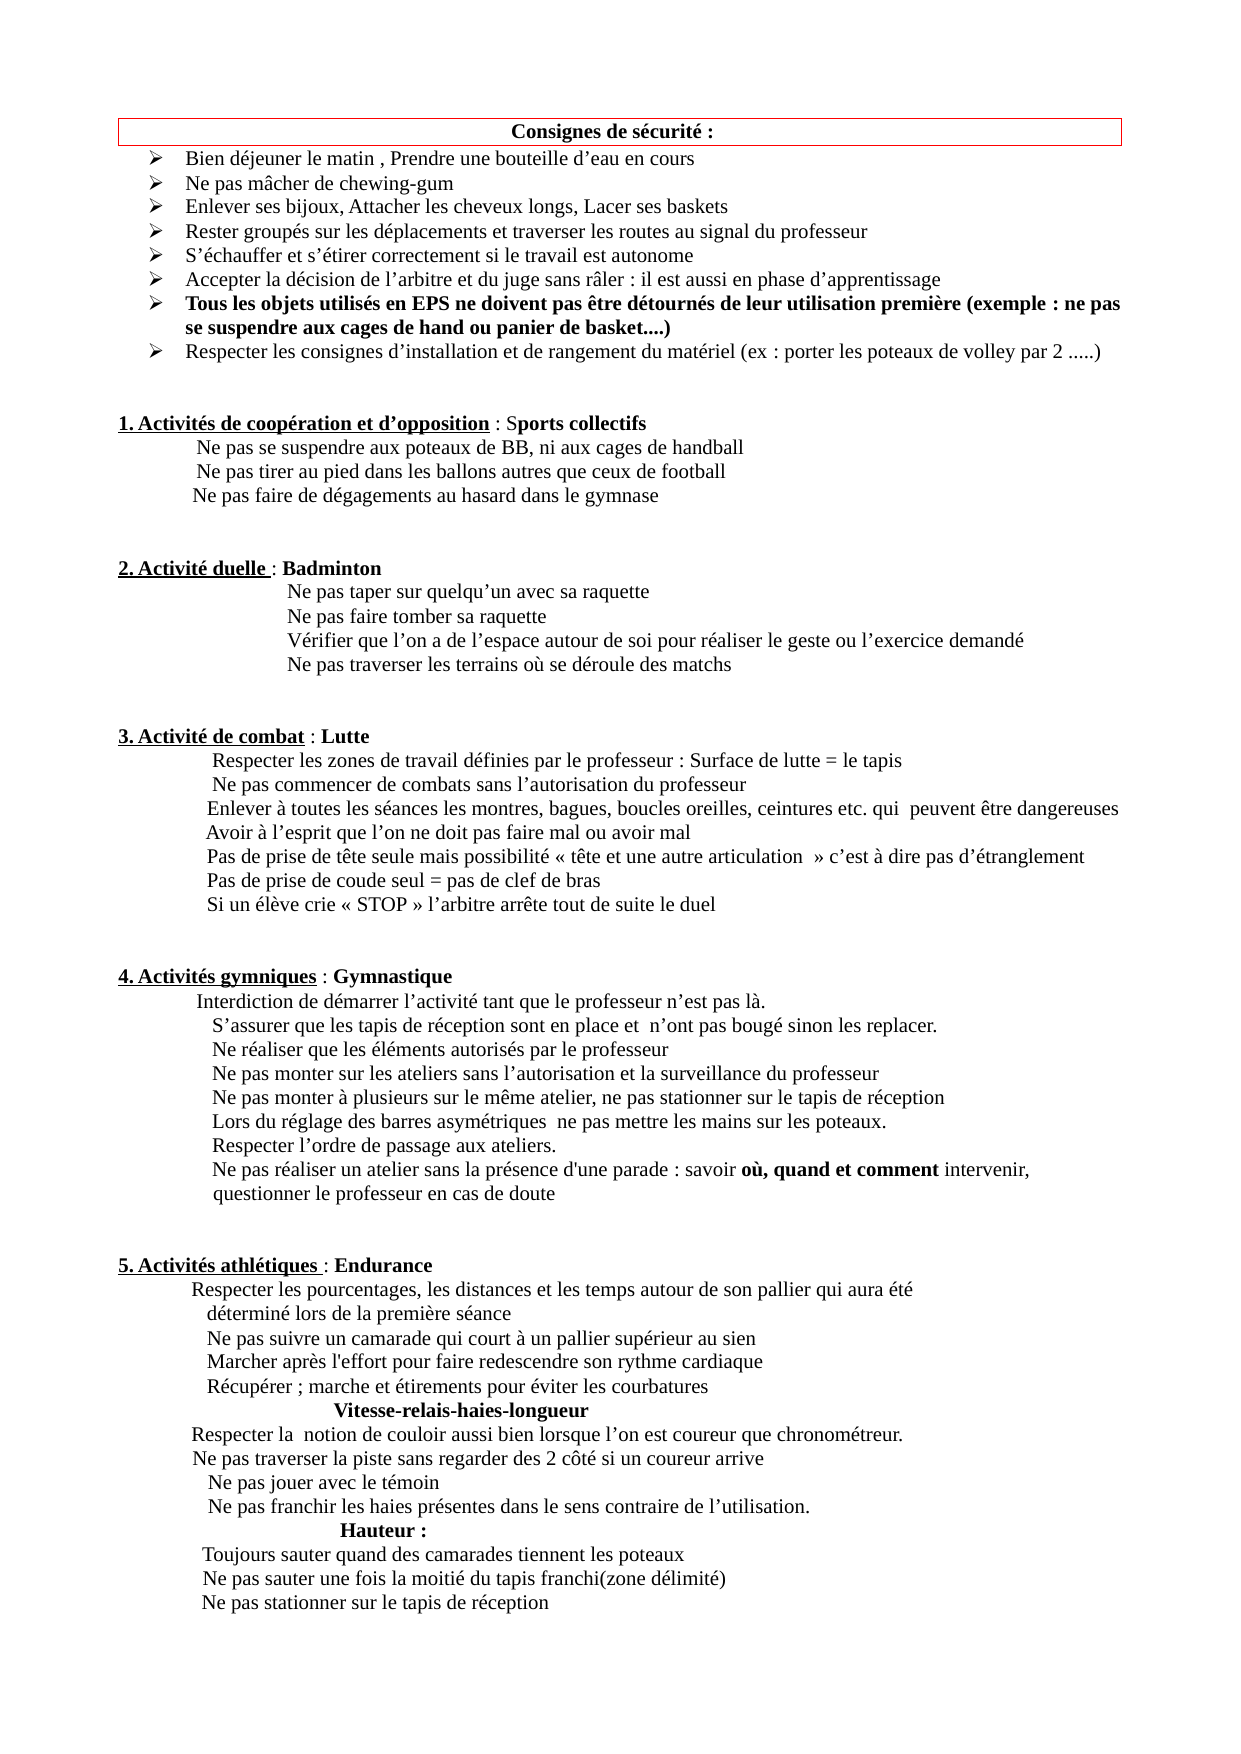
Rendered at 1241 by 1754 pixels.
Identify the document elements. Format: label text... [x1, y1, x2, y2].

text déterminé lors de la première séance [118, 1301, 1122, 1325]
text Vérifier que l’on a de l’espace autour de soi pour réaliser le geste ou l’exercice demandé [287, 628, 1122, 652]
text Ne pas réaliser un atelier sans la présence d'une parade : savoir où, quand et comment intervenir, questionner le professeur en cas de doute [118, 1157, 1122, 1205]
text Interdiction de démarrer l’activité tant que le professeur n’est pas là. [118, 988, 1240, 1013]
text Ne pas suivre un camarade qui court à un pallier supérieur au sien [118, 1325, 1122, 1349]
text Récupérer ; marche et étirements pour éviter les courbatures [118, 1373, 1122, 1398]
list Accepter la décision de l’arbitre et du juge sans râler : il est aussi en phase d’apprentissage [148, 267, 1122, 291]
text Lors du réglage des barres asymétriques ne pas mettre les mains sur les poteaux. [118, 1109, 1122, 1133]
text Enlever à toutes les séances les montres, bagues, boucles oreilles, ceintures etc. qui peuvent être dangereuses [118, 796, 1122, 820]
text Ne pas jouer avec le témoin [118, 1470, 1122, 1494]
text Hauteur : [118, 1518, 1122, 1542]
text Ne pas traverser les terrains où se déroule des matchs [287, 652, 1122, 676]
text Ne réaliser que les éléments autorisés par le professeur [118, 1037, 1122, 1061]
list Ne pas mâcher de chewing-gum [148, 170, 1122, 194]
text S’assurer que les tapis de réception sont en place et n’ont pas bougé sinon les replacer. [118, 1013, 1122, 1037]
text Ne pas tirer au pied dans les ballons autres que ceux de football [118, 459, 1122, 483]
text Vitesse-relais-haies-longueur [287, 1398, 1122, 1422]
text Marcher après l'effort pour faire redescendre son rythme cardiaque [118, 1349, 1122, 1373]
text Respecter l’ordre de passage aux ateliers. [118, 1133, 1122, 1157]
text Pas de prise de coude seul = pas de clef de bras [118, 868, 1122, 892]
text 2. Activité duelle : Badminton [118, 555, 1122, 579]
text Respecter les pourcentages, les distances et les temps autour de son pallier qui aura été [118, 1277, 1122, 1301]
text Ne pas monter à plusieurs sur le même atelier, ne pas stationner sur le tapis de réception [118, 1085, 1122, 1109]
text Ne pas monter sur les ateliers sans l’autorisation et la surveillance du professeur [118, 1061, 1122, 1085]
text Si un élève crie « STOP » l’arbitre arrête tout de suite le duel [118, 892, 1122, 916]
text 1. Activités de coopération et d’opposition : Sports collectifs [118, 411, 1122, 435]
list S’échauffer et s’étirer correctement si le travail est autonome [148, 243, 1122, 267]
list Enlever ses bijoux, Attacher les cheveux longs, Lacer ses baskets [148, 194, 1122, 218]
text Ne pas faire de dégagements au hasard dans le gymnase [118, 483, 1122, 507]
text Ne pas faire tomber sa raquette [287, 603, 1122, 628]
text Toujours sauter quand des camarades tiennent les poteaux [118, 1542, 1122, 1566]
list Rester groupés sur les déplacements et traverser les routes au signal du professeur [148, 218, 1122, 243]
text Ne pas franchir les haies présentes dans le sens contraire de l’utilisation. [118, 1494, 1122, 1518]
text 3. Activité de combat : Lutte [118, 724, 1122, 748]
text Ne pas taper sur quelqu’un avec sa raquette [287, 579, 1122, 603]
text Ne pas traverser la piste sans regarder des 2 côté si un coureur arrive [118, 1446, 1122, 1470]
list Bien déjeuner le matin , Prendre une bouteille d’eau en cours [148, 146, 1122, 170]
text 5. Activités athlétiques : Endurance [118, 1253, 1122, 1277]
text 4. Activités gymniques : Gymnastique [118, 964, 1122, 988]
text Avoir à l’esprit que l’on ne doit pas faire mal ou avoir mal [118, 820, 1122, 844]
list Tous les objets utilisés en EPS ne doivent pas être détournés de leur utilisation première (exemple : ne pas se suspendre aux cages de hand ou panier de basket....) [148, 291, 1122, 339]
text Ne pas commencer de combats sans l’autorisation du professeur [118, 772, 1122, 796]
list Respecter les consignes d’installation et de rangement du matériel (ex : porter les poteaux de volley par 2 .....) [148, 339, 1122, 363]
text Ne pas sauter une fois la moitié du tapis franchi(zone délimité) [118, 1566, 1122, 1590]
title Consignes de sécurité : [119, 119, 1121, 145]
text Ne pas stationner sur le tapis de réception [118, 1590, 1122, 1614]
text Respecter la notion de couloir aussi bien lorsque l’on est coureur que chronométreur. [118, 1422, 1122, 1446]
text Ne pas se suspendre aux poteaux de BB, ni aux cages de handball [118, 435, 1122, 459]
text Pas de prise de tête seule mais possibilité « tête et une autre articulation » c’est à dire pas d’étranglement [118, 844, 1122, 868]
text Respecter les zones de travail définies par le professeur : Surface de lutte = le tapis [118, 748, 1122, 772]
